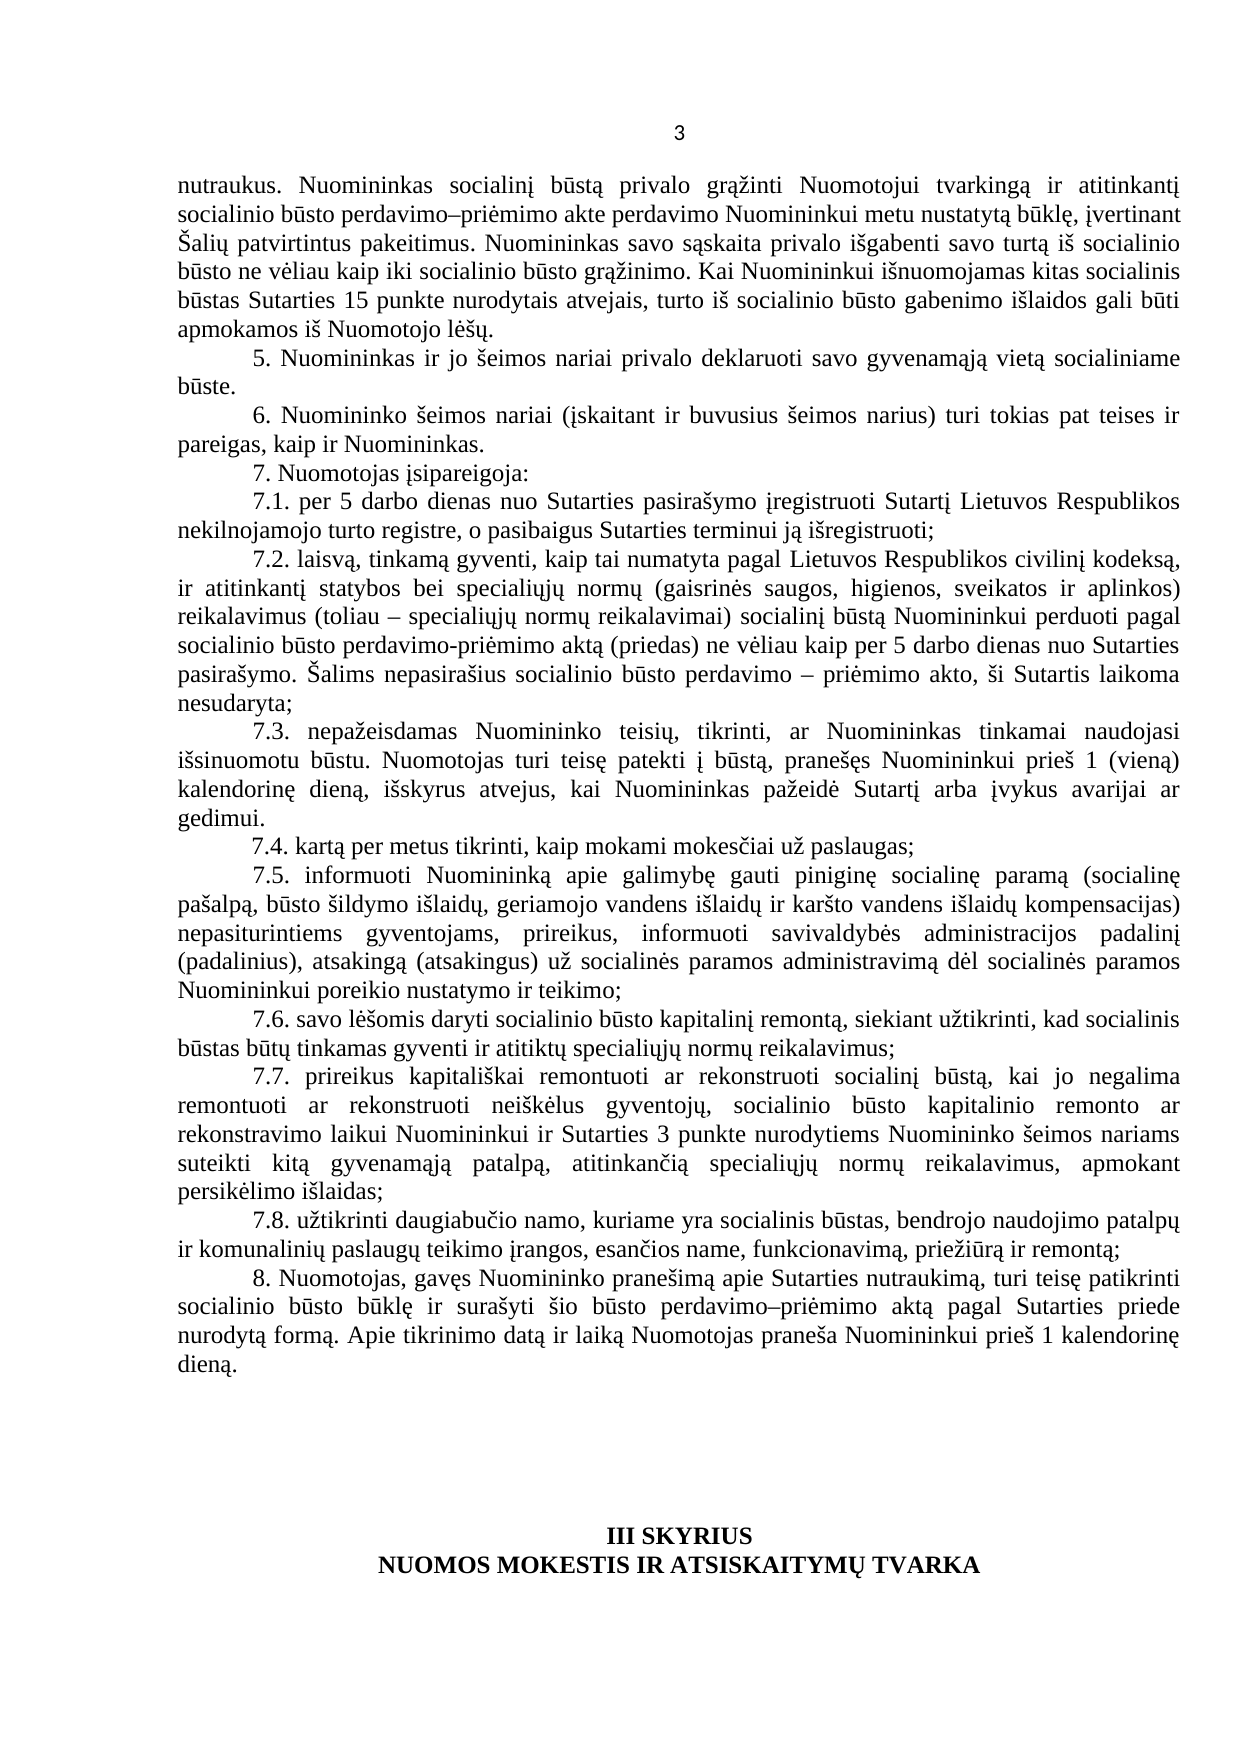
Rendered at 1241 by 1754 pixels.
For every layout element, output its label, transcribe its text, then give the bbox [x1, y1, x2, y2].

text nutraukus. Nuomininkas socialinį būstą privalo grąžinti Nuomotojui tvarkingą ir atitinkantį socialinio būsto perdavimo–priėmimo akte perdavimo Nuomininkui metu nustatytą būklę, įvertinant Šalių patvirtintus pakeitimus. Nuomininkas savo sąskaita privalo išgabenti savo turtą iš socialinio būsto ne vėliau kaip iki socialinio būsto grąžinimo. Kai Nuomininkui išnuomojamas kitas socialinis būstas Sutarties 15 punkte nurodytais atvejais, turto iš socialinio būsto gabenimo išlaidos gali būti apmokamos iš Nuomotojo lėšų. [177, 170, 1181, 343]
text 5. Nuomininkas ir jo šeimos nariai privalo deklaruoti savo gyvenamąją vietą socialiniame būste. [177, 343, 1181, 400]
text 7.3. nepažeisdamas Nuomininko teisių, tikrinti, ar Nuomininkas tinkamai naudojasi išsinuomotu būstu. Nuomotojas turi teisę patekti į būstą, pranešęs Nuomininkui prieš 1 (vieną) kalendorinę dieną, išskyrus atvejus, kai Nuomininkas pažeidė Sutartį arba įvykus avarijai ar gedimui. [177, 716, 1181, 831]
text 7.6. savo lėšomis daryti socialinio būsto kapitalinį remontą, siekiant užtikrinti, kad socialinis būstas būtų tinkamas gyventi ir atitiktų specialiųjų normų reikalavimus; [177, 1004, 1181, 1061]
text 7.2. laisvą, tinkamą gyventi, kaip tai numatyta pagal Lietuvos Respublikos civilinį kodeksą, ir atitinkantį statybos bei specialiųjų normų (gaisrinės saugos, higienos, sveikatos ir aplinkos) reikalavimus (toliau – specialiųjų normų reikalavimai) socialinį būstą Nuomininkui perduoti pagal socialinio būsto perdavimo-priėmimo aktą (priedas) ne vėliau kaip per 5 darbo dienas nuo Sutarties pasirašymo. Šalims nepasirašius socialinio būsto perdavimo – priėmimo akto, ši Sutartis laikoma nesudaryta; [177, 544, 1181, 716]
text 7.1. per 5 darbo dienas nuo Sutarties pasirašymo įregistruoti Sutartį Lietuvos Respublikos nekilnojamojo turto registre, o pasibaigus Sutarties terminui ją išregistruoti; [177, 486, 1181, 544]
text NUOMOS MOKESTIS IR ATSISKAITYMŲ TVARKA [177, 1550, 1181, 1579]
text 7. Nuomotojas įsipareigoja: [177, 458, 1181, 486]
text 7.8. užtikrinti daugiabučio namo, kuriame yra socialinis būstas, bendrojo naudojimo patalpų ir komunalinių paslaugų teikimo įrangos, esančios name, funkcionavimą, priežiūrą ir remontą; [177, 1205, 1181, 1263]
text 7.5. informuoti Nuomininką apie galimybę gauti piniginę socialinę paramą (socialinę pašalpą, būsto šildymo išlaidų, geriamojo vandens išlaidų ir karšto vandens išlaidų kompensacijas) nepasiturintiems gyventojams, prireikus, informuoti savivaldybės administracijos padalinį (padalinius), atsakingą (atsakingus) už socialinės paramos administravimą dėl socialinės paramos Nuomininkui poreikio nustatymo ir teikimo; [177, 860, 1181, 1004]
text III SKYRIUS [177, 1521, 1181, 1550]
text 7.4. kartą per metus tikrinti, kaip mokami mokesčiai už paslaugas; [177, 831, 1181, 860]
text 6. Nuomininko šeimos nariai (įskaitant ir buvusius šeimos narius) turi tokias pat teises ir pareigas, kaip ir Nuomininkas. [177, 400, 1181, 458]
text 7.7. prireikus kapitališkai remontuoti ar rekonstruoti socialinį būstą, kai jo negalima remontuoti ar rekonstruoti neiškėlus gyventojų, socialinio būsto kapitalinio remonto ar rekonstravimo laikui Nuomininkui ir Sutarties 3 punkte nurodytiems Nuomininko šeimos nariams suteikti kitą gyvenamąją patalpą, atitinkančią specialiųjų normų reikalavimus, apmokant persikėlimo išlaidas; [177, 1061, 1181, 1205]
text 8. Nuomotojas, gavęs Nuomininko pranešimą apie Sutarties nutraukimą, turi teisę patikrinti socialinio būsto būklę ir surašyti šio būsto perdavimo–priėmimo aktą pagal Sutarties priede nurodytą formą. Apie tikrinimo datą ir laiką Nuomotojas praneša Nuomininkui prieš 1 kalendorinę dieną. [177, 1263, 1181, 1378]
